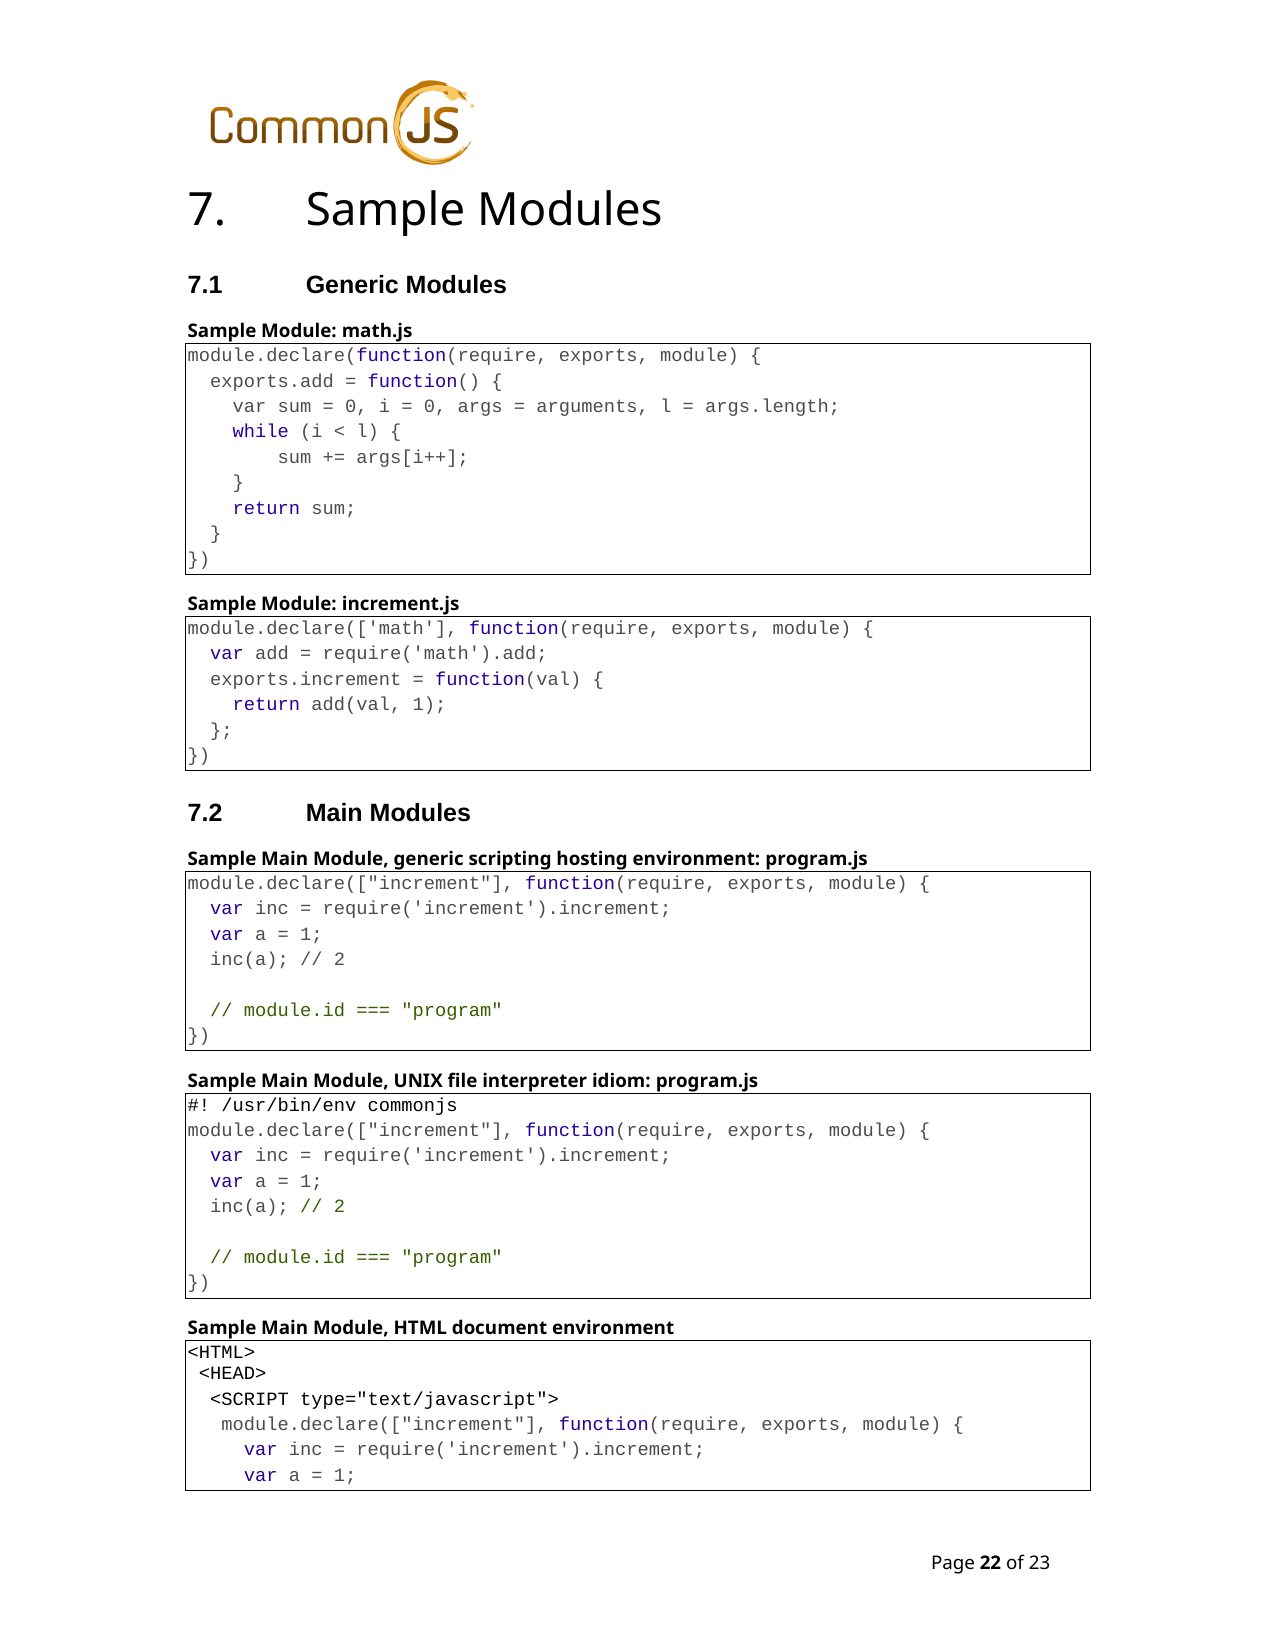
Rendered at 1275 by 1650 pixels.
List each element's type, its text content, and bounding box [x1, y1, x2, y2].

text var a = 1; [186, 1463, 1090, 1490]
text }) [186, 1023, 1090, 1050]
title Sample Main Module, generic scripting hosting environment: program.js [187, 845, 1087, 871]
text module.declare(["increment"], function(require, exports, module) { [186, 872, 1090, 895]
subtitle Main Modules [187, 799, 1087, 826]
text exports.increment = function(val) { [186, 667, 1090, 691]
subtitle Generic Modules [187, 272, 1087, 299]
text inc(a); // 2 [186, 947, 1090, 971]
text var inc = require('increment').increment; [186, 1143, 1090, 1167]
text <SCRIPT type="text/javascript"> [186, 1386, 1090, 1411]
text module.declare(["increment"], function(require, exports, module) { [186, 1412, 1090, 1436]
text module.declare(function(require, exports, module) { [186, 344, 1090, 367]
picture [207, 76, 483, 175]
text var inc = require('increment').increment; [186, 1437, 1090, 1461]
text var inc = require('increment').increment; [186, 896, 1090, 920]
title Sample Main Module, UNIX file interpreter idiom: program.js [187, 1067, 1087, 1092]
text inc(a); // 2 [186, 1194, 1090, 1218]
text module.declare(['math'], function(require, exports, module) { [186, 617, 1090, 640]
text return add(val, 1); [186, 692, 1090, 716]
text return sum; [186, 496, 1090, 520]
title Sample Main Module, HTML document environment [187, 1314, 1087, 1340]
text } [186, 521, 1090, 545]
text }; [186, 717, 1090, 742]
text // module.id === "program" [186, 1245, 1090, 1269]
text }) [186, 546, 1090, 574]
text #! /usr/bin/env commonjs [186, 1094, 1090, 1117]
text exports.add = function() { [186, 368, 1090, 393]
text var sum = 0, i = 0, args = arguments, l = args.length; [186, 394, 1090, 418]
text var add = require('math').add; [186, 641, 1090, 665]
title Sample Module: math.js [187, 317, 1087, 343]
text }) [186, 743, 1090, 770]
title Sample Module: increment.js [187, 590, 1087, 616]
text } [186, 470, 1090, 494]
text while (i < l) { [186, 419, 1090, 443]
text <HTML> <HEAD> [186, 1341, 1090, 1385]
text sum += args[i++]; [186, 445, 1090, 469]
text // module.id === "program" [186, 998, 1090, 1022]
subtitle Sample Modules [187, 176, 1087, 238]
text module.declare(["increment"], function(require, exports, module) { [186, 1118, 1090, 1142]
text }) [186, 1270, 1090, 1298]
text var a = 1; [186, 1169, 1090, 1193]
text var a = 1; [186, 921, 1090, 946]
